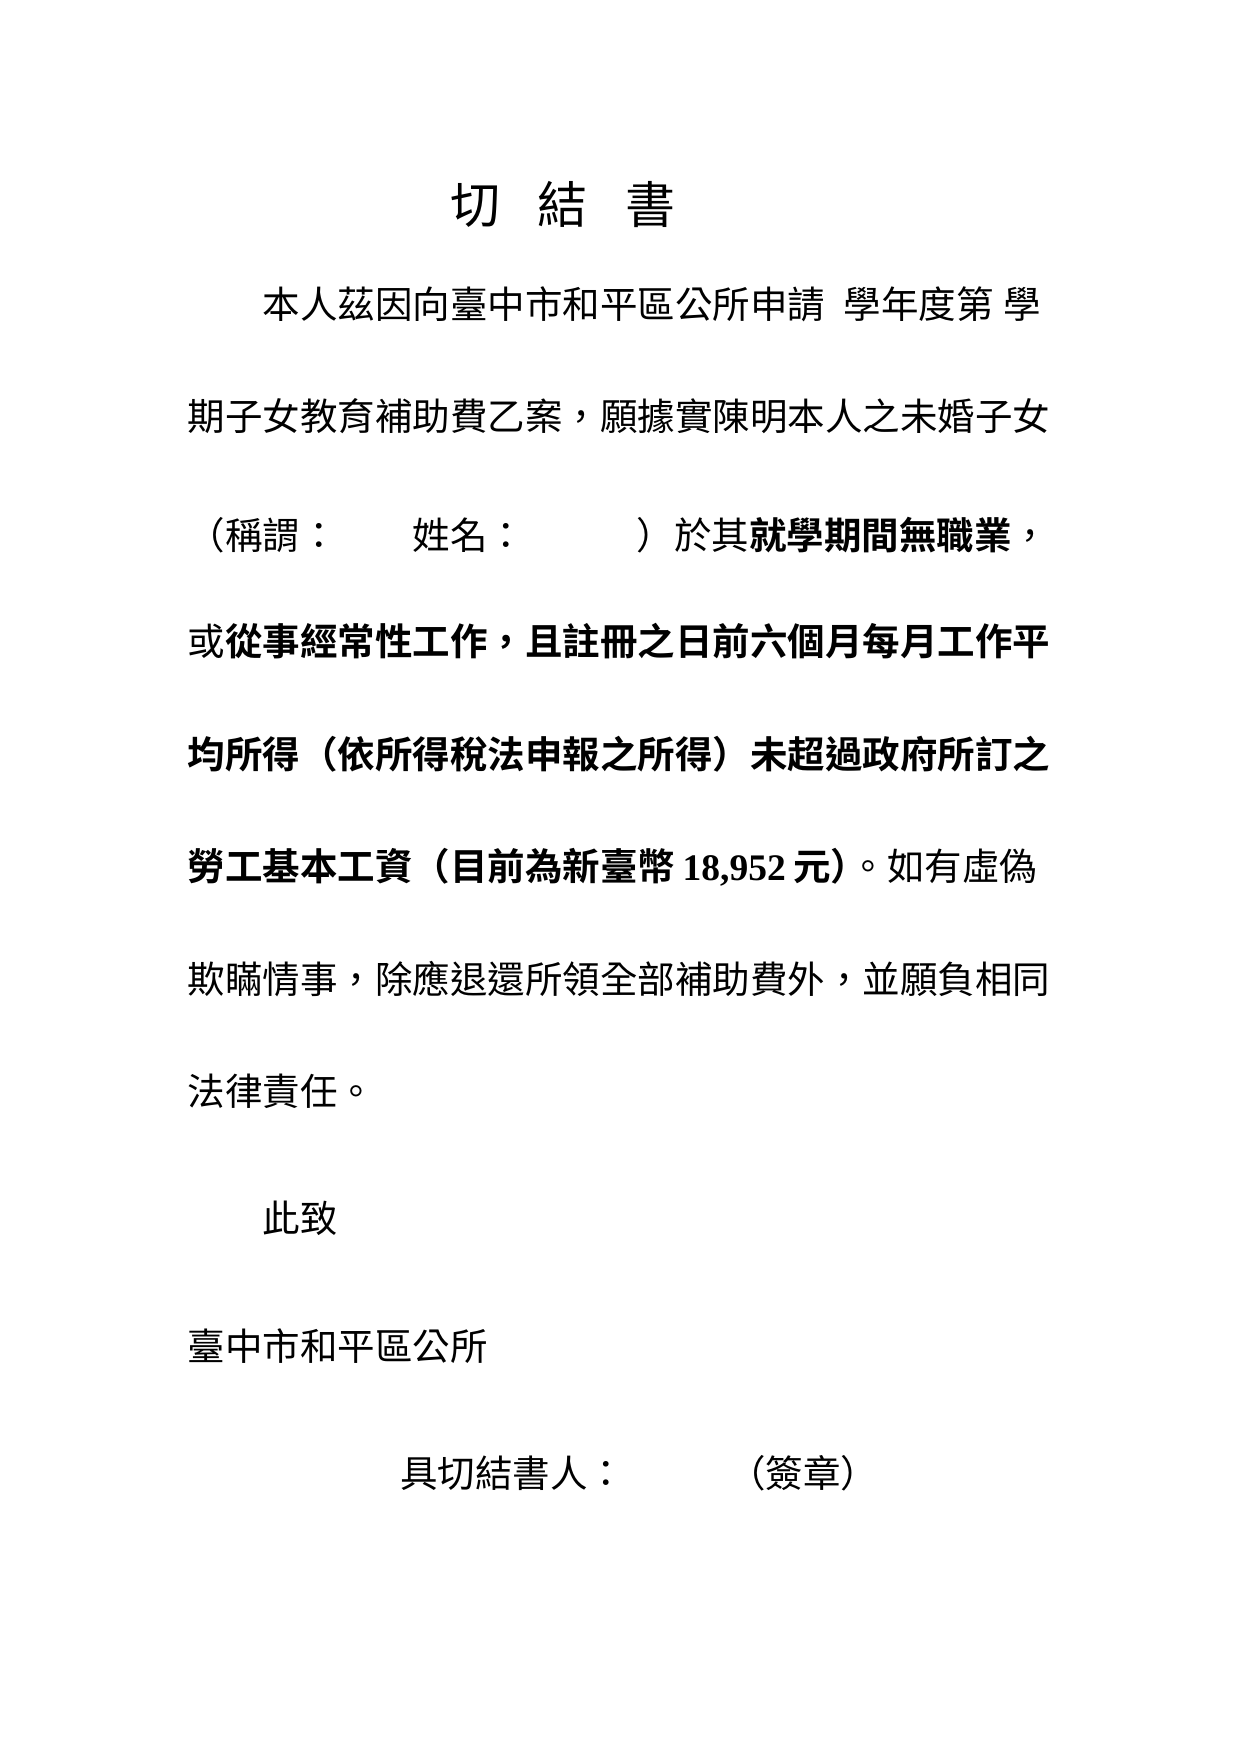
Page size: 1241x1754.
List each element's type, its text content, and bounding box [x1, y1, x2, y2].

text 本人茲因向臺中市和平區公所申請 學年度第 學期子女教育補助費乙案，願據實陳明本人之未婚子女（稱謂： 姓名： ）於其就學期間無職業，或從事經常性工作，且註冊之日前六個月每月工作平均所得（依所得稅法申報之所得）未超過政府所訂之勞工基本工資（目前為新臺幣18,952元）。如有虛偽欺瞞情事，除應退還所領全部補助費外，並願負相同法律責任。 [187, 264, 1053, 1127]
text 此致 [187, 1179, 1053, 1254]
text 臺中市和平區公所 [187, 1306, 1053, 1381]
text 具切結書人： （簽章） [187, 1433, 1053, 1508]
text 切 結 書 [187, 164, 887, 239]
